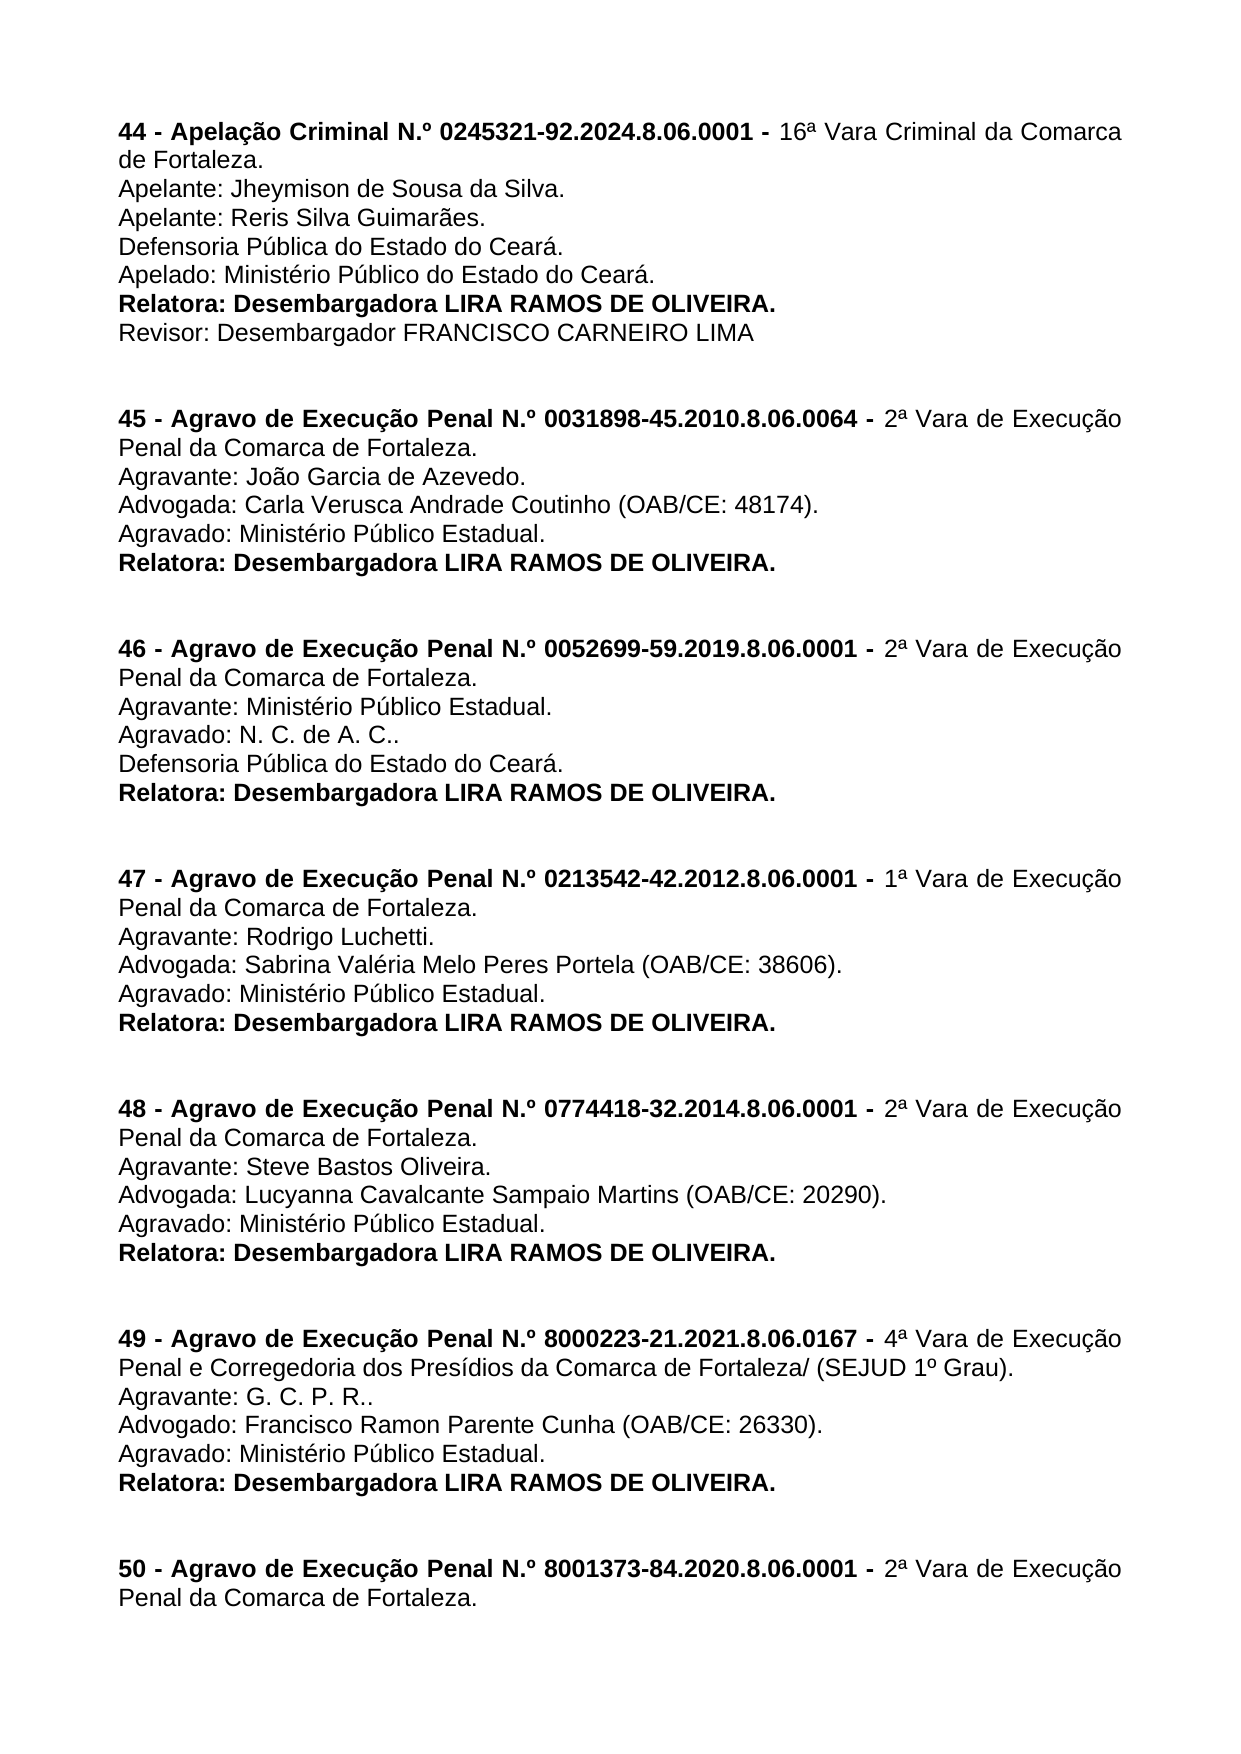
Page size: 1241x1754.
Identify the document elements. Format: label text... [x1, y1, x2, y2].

text Relatora: Desembargadora LIRA RAMOS DE OLIVEIRA. [118, 1008, 1122, 1037]
text Agravante: Rodrigo Luchetti. [118, 922, 1122, 950]
text 50 - Agravo de Execução Penal N.º 8001373-84.2020.8.06.0001 - 2ª Vara de Execução Penal da Comarca de Fortaleza. [118, 1554, 1122, 1612]
text Relatora: Desembargadora LIRA RAMOS DE OLIVEIRA. [118, 1238, 1122, 1267]
text 48 - Agravo de Execução Penal N.º 0774418-32.2014.8.06.0001 - 2ª Vara de Execução Penal da Comarca de Fortaleza. [118, 1094, 1122, 1152]
text Advogado: Francisco Ramon Parente Cunha (OAB/CE: 26330). [118, 1410, 1122, 1439]
text Relatora: Desembargadora LIRA RAMOS DE OLIVEIRA. [118, 1468, 1122, 1497]
text Relatora: Desembargadora LIRA RAMOS DE OLIVEIRA. [118, 548, 1122, 577]
text Agravante: João Garcia de Azevedo. [118, 462, 1122, 490]
text Agravante: Ministério Público Estadual. [118, 692, 1122, 720]
text Advogada: Sabrina Valéria Melo Peres Portela (OAB/CE: 38606). [118, 950, 1122, 979]
text Agravado: Ministério Público Estadual. [118, 1439, 1122, 1468]
text Apelante: Jheymison de Sousa da Silva. [118, 174, 1122, 203]
text Agravado: Ministério Público Estadual. [118, 979, 1122, 1008]
text Defensoria Pública do Estado do Ceará. [118, 749, 1122, 778]
text Agravante: Steve Bastos Oliveira. [118, 1152, 1122, 1180]
text Relatora: Desembargadora LIRA RAMOS DE OLIVEIRA. [118, 289, 1122, 318]
text Relatora: Desembargadora LIRA RAMOS DE OLIVEIRA. [118, 778, 1122, 807]
text Agravado: N. C. de A. C.. [118, 720, 1122, 749]
text Advogada: Lucyanna Cavalcante Sampaio Martins (OAB/CE: 20290). [118, 1180, 1122, 1209]
text 45 - Agravo de Execução Penal N.º 0031898-45.2010.8.06.0064 - 2ª Vara de Execução Penal da Comarca de Fortaleza. [118, 404, 1122, 462]
text Agravante: G. C. P. R.. [118, 1382, 1122, 1410]
text Agravado: Ministério Público Estadual. [118, 519, 1122, 548]
text Agravado: Ministério Público Estadual. [118, 1209, 1122, 1238]
text 47 - Agravo de Execução Penal N.º 0213542-42.2012.8.06.0001 - 1ª Vara de Execução Penal da Comarca de Fortaleza. [118, 864, 1122, 922]
text Advogada: Carla Verusca Andrade Coutinho (OAB/CE: 48174). [118, 490, 1122, 519]
text Defensoria Pública do Estado do Ceará. [118, 232, 1122, 260]
text Apelado: Ministério Público do Estado do Ceará. [118, 260, 1122, 289]
text 44 - Apelação Criminal N.º 0245321-92.2024.8.06.0001 - 16ª Vara Criminal da Comarca de Fortaleza. [118, 117, 1122, 174]
text 49 - Agravo de Execução Penal N.º 8000223-21.2021.8.06.0167 - 4ª Vara de Execução Penal e Corregedoria dos Presídios da Comarca de Fortaleza/ (SEJUD 1º Grau). [118, 1324, 1122, 1382]
text Revisor: Desembargador FRANCISCO CARNEIRO LIMA [118, 318, 1122, 347]
text Apelante: Reris Silva Guimarães. [118, 203, 1122, 232]
text 46 - Agravo de Execução Penal N.º 0052699-59.2019.8.06.0001 - 2ª Vara de Execução Penal da Comarca de Fortaleza. [118, 634, 1122, 692]
